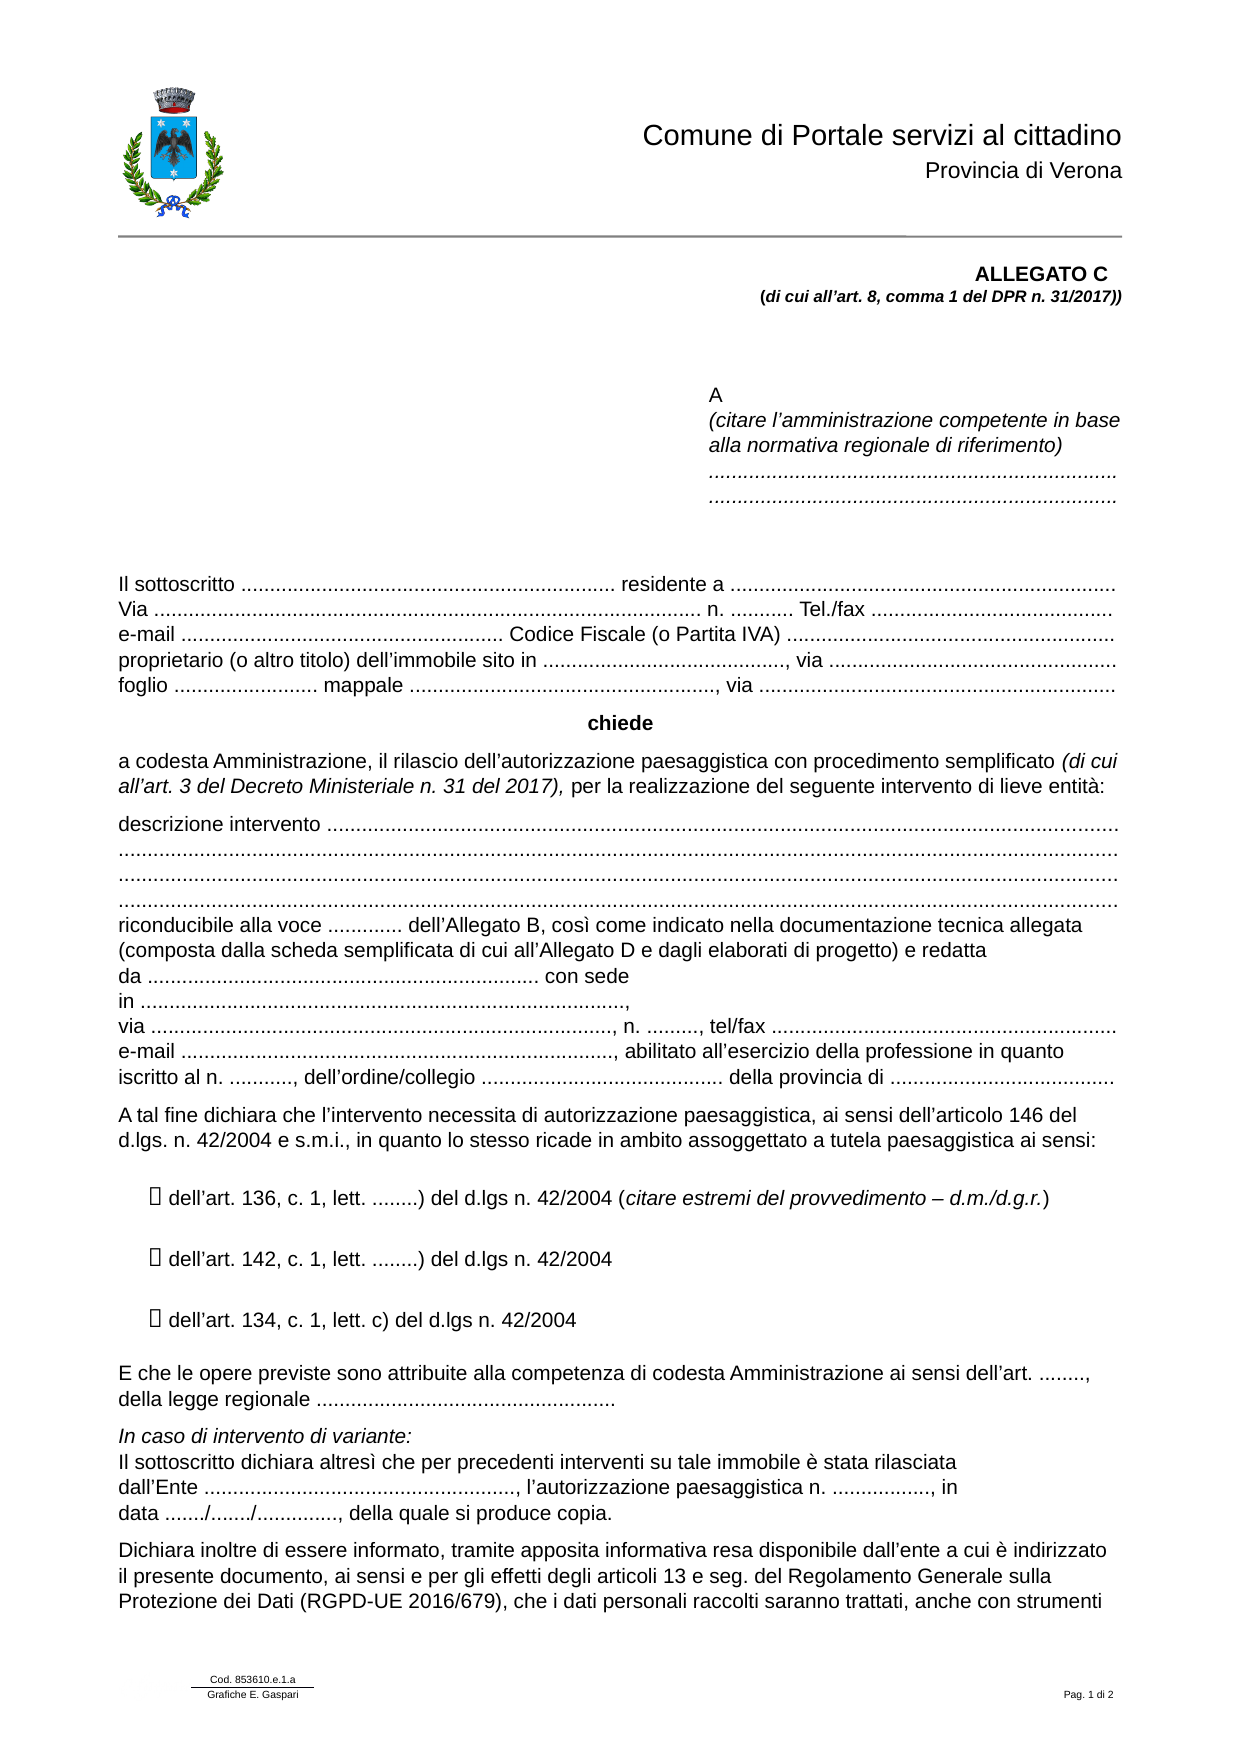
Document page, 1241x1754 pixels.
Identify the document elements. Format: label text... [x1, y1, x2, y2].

text Il sottoscritto ................................................................. residente a ................................................................... Via ............................................................................................... n. ........... Tel./fax .......................................... e-mail ........................................................ Codice Fiscale (o Partita IVA) ......................................................... proprietario (o altro titolo) dell’immobile sito in .........................................., via .................................................. foglio ......................... mappale ....................................................., via .............................................................. [118, 572, 1122, 697]
text E che le opere previste sono attribuite alla competenza di codesta Amministrazione ai sensi dell’art. ........, della legge regionale .................................................... [118, 1361, 1122, 1411]
text a codesta Amministrazione, il rilascio dell’autorizzazione paesaggistica con procedimento semplificato (di cui all’art. 3 del Decreto Ministeriale n. 31 del 2017), per la realizzazione del seguente intervento di lieve entità: [118, 748, 1122, 798]
text  dell’art. 134, c. 1, lett. c) del d.lgs n. 42/2004 [118, 1300, 1122, 1334]
text descrizione intervento [118, 812, 1122, 836]
text riconducibile alla voce ............. dell’Allegato B, così come indicato nella documentazione tecnica allegata (composta dalla scheda semplificata di cui all’Allegato D e dagli elaborati di progetto) e redatta da .................................................................... con sede in ...................................................................................., via ................................................................................, n. ........., tel/fax ............................................................ e-mail ..........................................................................., abilitato all’esercizio della professione in quanto iscritto al n. ..........., dell’ordine/collegio .......................................... della provincia di ....................................... [118, 913, 1122, 1089]
text  dell’art. 142, c. 1, lett. ........) del d.lgs n. 42/2004 [118, 1239, 1122, 1273]
text (citare l’amministrazione competente in base [118, 408, 1122, 432]
text ALLEGATO C [118, 262, 1122, 286]
text A tal fine dichiara che l’intervento necessita di autorizzazione paesaggistica, ai sensi dell’articolo 146 del d.lgs. n. 42/2004 e s.m.i., in quanto lo stesso ricade in ambito assoggettato a tutela paesaggistica ai sensi: [118, 1102, 1122, 1152]
text  dell’art. 136, c. 1, lett. ........) del d.lgs n. 42/2004 (citare estremi del provvedimento – d.m./d.g.r.) [118, 1178, 1122, 1212]
text A [118, 382, 1122, 406]
picture [122, 87, 224, 219]
text (di cui all’art. 8, comma 1 del DPR n. 31/2017)) [118, 287, 1122, 306]
text alla normativa regionale di riferimento) [118, 433, 1122, 457]
text ....................................................................... [118, 484, 1122, 508]
text Provincia di Verona [224, 157, 1122, 183]
text In caso di intervento di variante: [118, 1424, 1122, 1448]
text Il sottoscritto dichiara altresì che per precedenti interventi su tale immobile è stata rilasciata dall’Ente ......................................................, l’autorizzazione paesaggistica n. ................., in data ......./......./.............., della quale si produce copia. [118, 1450, 1122, 1524]
text ....................................................................... [118, 458, 1122, 482]
text Dichiara inoltre di essere informato, tramite apposita informativa resa disponibile dall’ente a cui è indirizzato il presente documento, ai sensi e per gli effetti degli articoli 13 e seg. del Regolamento Generale sulla Protezione dei Dati (RGPD-UE 2016/679), che i dati personali raccolti saranno trattati, anche con strumenti [118, 1538, 1122, 1613]
text Comune di Portale servizi al cittadino [224, 118, 1122, 152]
text chiede [118, 711, 1122, 734]
